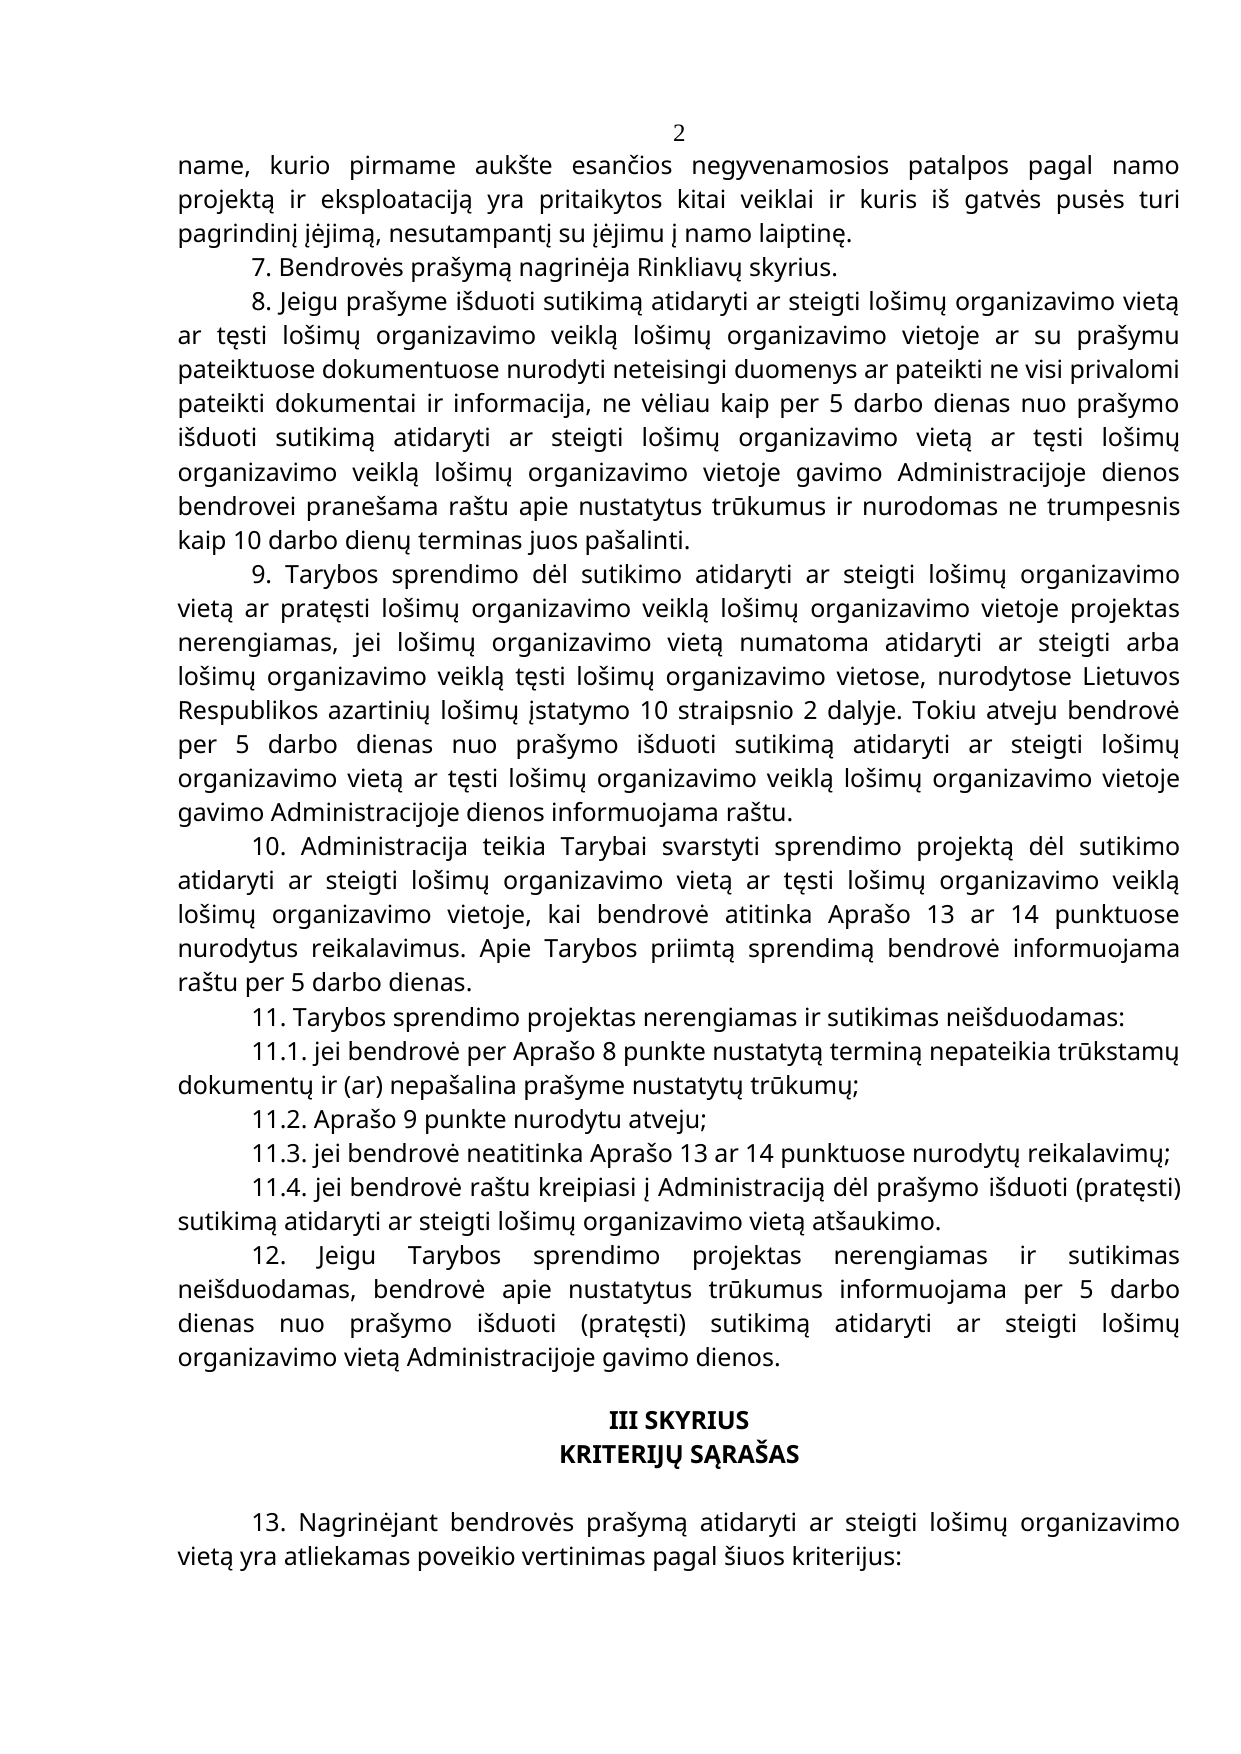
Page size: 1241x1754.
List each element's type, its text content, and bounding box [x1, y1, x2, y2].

text 11. Tarybos sprendimo projektas nerengiamas ir sutikimas neišduodamas: [177, 999, 1181, 1033]
text 7. Bendrovės prašymą nagrinėja Rinkliavų skyrius. [177, 250, 1181, 284]
text 11.3. jei bendrovė neatitinka Aprašo 13 ar 14 punktuose nurodytų reikalavimų; [177, 1135, 1181, 1169]
text 11.4. jei bendrovė raštu kreipiasi į Administraciją dėl prašymo išduoti (pratęsti) sutikimą atidaryti ar steigti lošimų organizavimo vietą atšaukimo. [177, 1169, 1181, 1238]
text 13. Nagrinėjant bendrovės prašymą atidaryti ar steigti lošimų organizavimo vietą yra atliekamas poveikio vertinimas pagal šiuos kriterijus: [177, 1505, 1181, 1573]
text KRITERIJŲ SĄRAŠAS [177, 1437, 1181, 1471]
text 11.2. Aprašo 9 punkte nurodytu atveju; [177, 1101, 1181, 1135]
text 12. Jeigu Tarybos sprendimo projektas nerengiamas ir sutikimas neišduodamas, bendrovė apie nustatytus trūkumus informuojama per 5 darbo dienas nuo prašymo išduoti (pratęsti) sutikimą atidaryti ar steigti lošimų organizavimo vietą Administracijoje gavimo dienos. [177, 1238, 1181, 1374]
text III SKYRIUS [177, 1403, 1181, 1437]
text 11.1. jei bendrovė per Aprašo 8 punkte nustatytą terminą nepateikia trūkstamų dokumentų ir (ar) nepašalina prašyme nustatytų trūkumų; [177, 1033, 1181, 1101]
text 8. Jeigu prašyme išduoti sutikimą atidaryti ar steigti lošimų organizavimo vietą ar tęsti lošimų organizavimo veiklą lošimų organizavimo vietoje ar su prašymu pateiktuose dokumentuose nurodyti neteisingi duomenys ar pateikti ne visi privalomi pateikti dokumentai ir informacija, ne vėliau kaip per 5 darbo dienas nuo prašymo išduoti sutikimą atidaryti ar steigti lošimų organizavimo vietą ar tęsti lošimų organizavimo veiklą lošimų organizavimo vietoje gavimo Administracijoje dienos bendrovei pranešama raštu apie nustatytus trūkumus ir nurodomas ne trumpesnis kaip 10 darbo dienų terminas juos pašalinti. [177, 284, 1181, 556]
text 10. Administracija teikia Tarybai svarstyti sprendimo projektą dėl sutikimo atidaryti ar steigti lošimų organizavimo vietą ar tęsti lošimų organizavimo veiklą lošimų organizavimo vietoje, kai bendrovė atitinka Aprašo 13 ar 14 punktuose nurodytus reikalavimus. Apie Tarybos priimtą sprendimą bendrovė informuojama raštu per 5 darbo dienas. [177, 829, 1181, 999]
text 9. Tarybos sprendimo dėl sutikimo atidaryti ar steigti lošimų organizavimo vietą ar pratęsti lošimų organizavimo veiklą lošimų organizavimo vietoje projektas nerengiamas, jei lošimų organizavimo vietą numatoma atidaryti ar steigti arba lošimų organizavimo veiklą tęsti lošimų organizavimo vietose, nurodytose Lietuvos Respublikos azartinių lošimų įstatymo 10 straipsnio 2 dalyje. Tokiu atveju bendrovė per 5 darbo dienas nuo prašymo išduoti sutikimą atidaryti ar steigti lošimų organizavimo vietą ar tęsti lošimų organizavimo veiklą lošimų organizavimo vietoje gavimo Administracijoje dienos informuojama raštu. [177, 556, 1181, 829]
text name, kurio pirmame aukšte esančios negyvenamosios patalpos pagal namo projektą ir eksploataciją yra pritaikytos kitai veiklai ir kuris iš gatvės pusės turi pagrindinį įėjimą, nesutampantį su įėjimu į namo laiptinę. [177, 148, 1181, 250]
